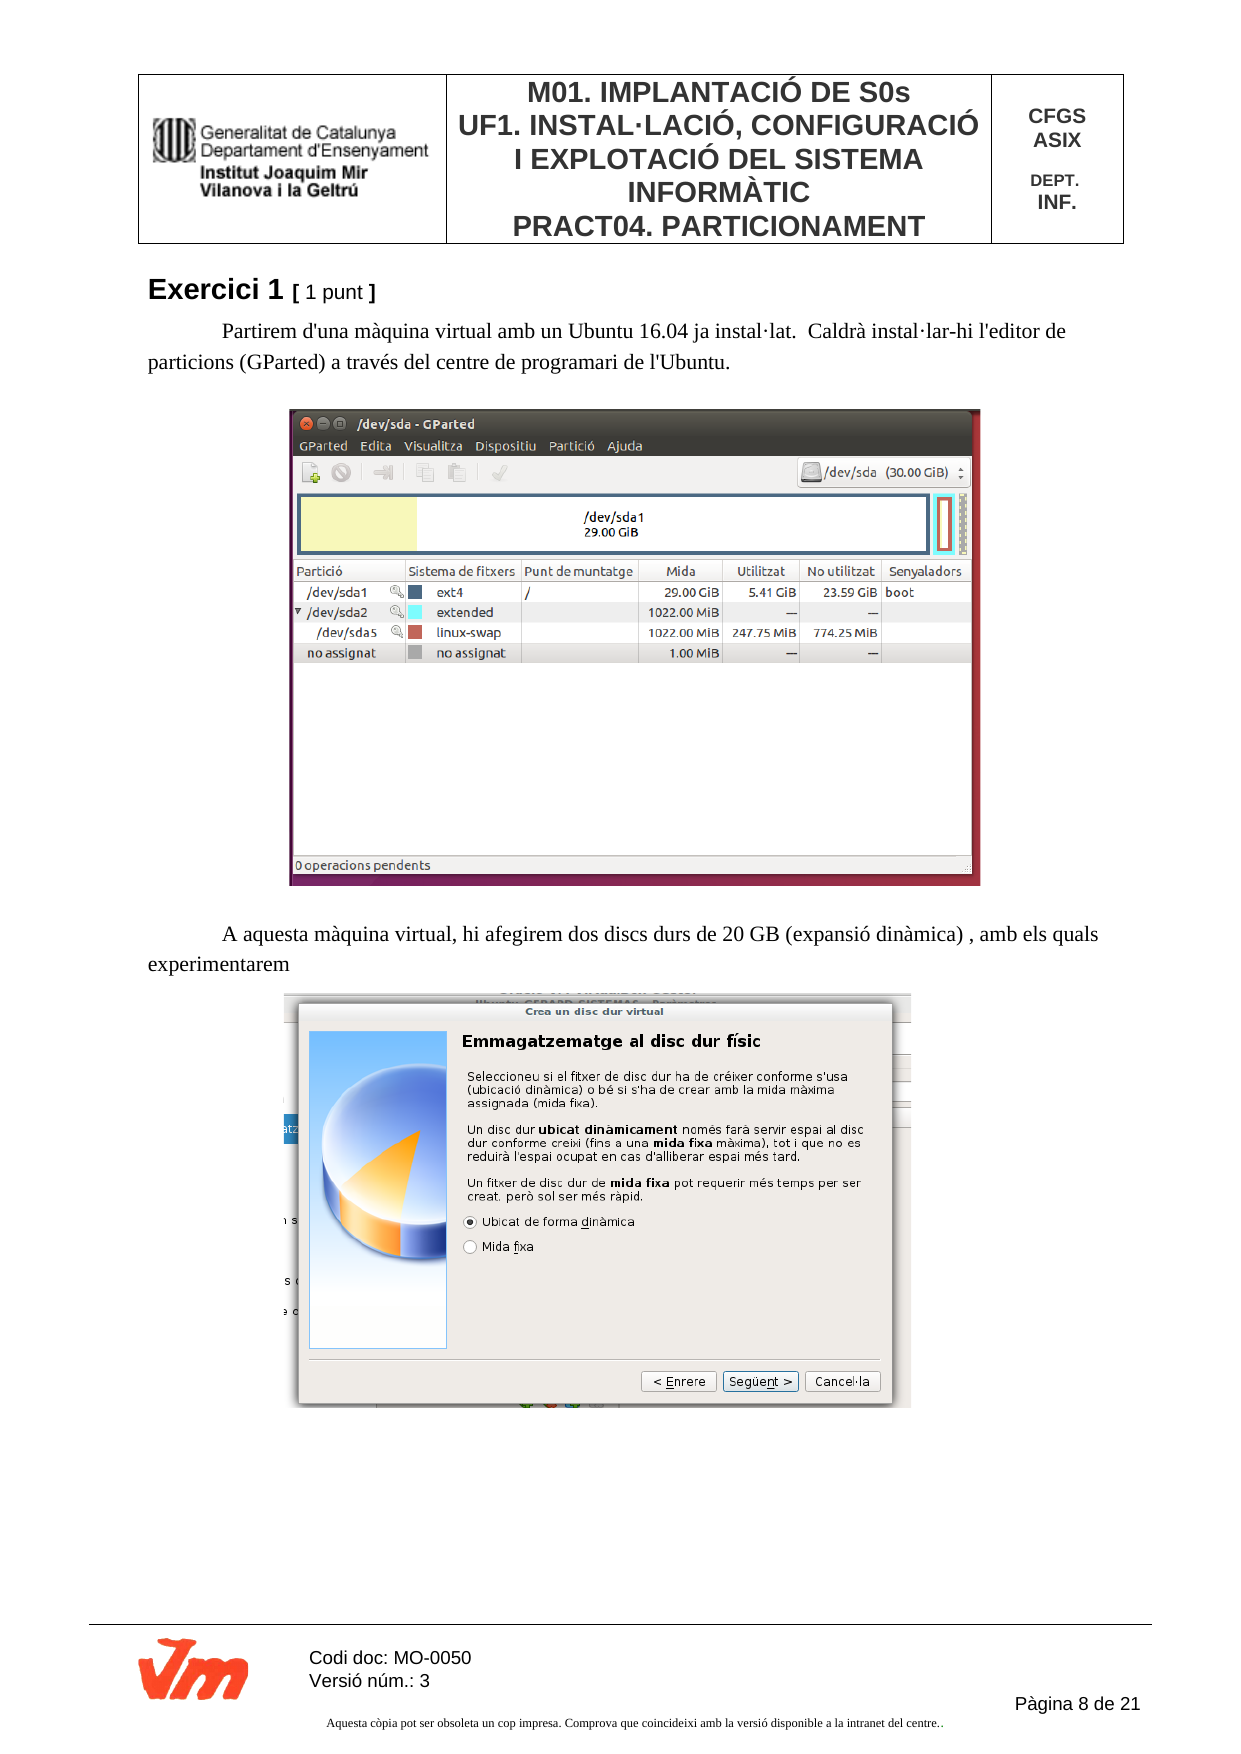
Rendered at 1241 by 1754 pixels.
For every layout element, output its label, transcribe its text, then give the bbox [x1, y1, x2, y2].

text A aquesta màquina virtual, hi afegirem dos discs durs de 20 GB (expansió dinàmica) , amb els quals experimentarem [148, 409, 1122, 977]
picture [289, 409, 981, 886]
subtitle Exercici 1 [ 1 punt ] [148, 272, 1122, 306]
picture [146, 111, 440, 207]
picture [283, 993, 912, 1408]
picture [138, 1638, 249, 1700]
text Partirem d'una màquina virtual amb un Ubuntu 16.04 ja instal·lat. Caldrà instal·lar-hi l'editor de particions (GParted) a través del centre de programari de l'Ubuntu. [148, 318, 1122, 374]
